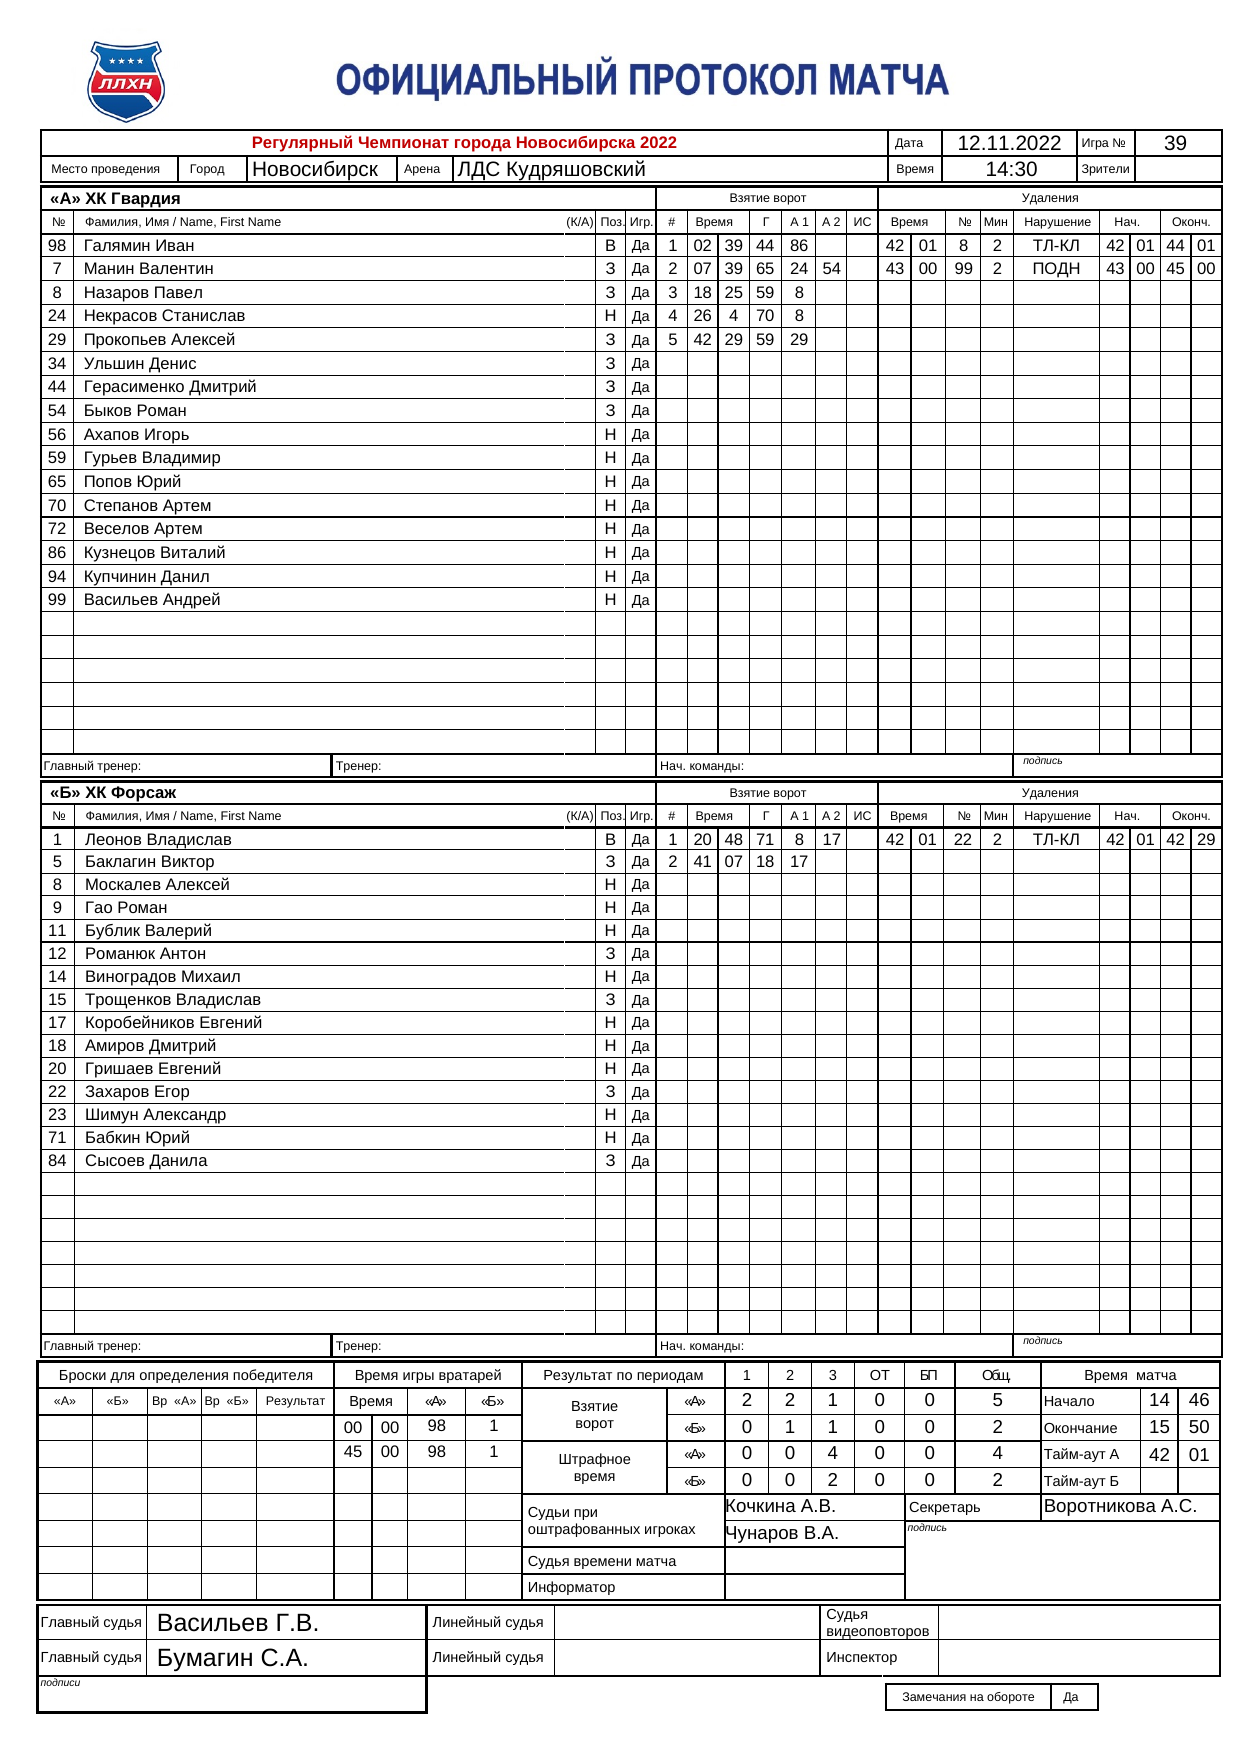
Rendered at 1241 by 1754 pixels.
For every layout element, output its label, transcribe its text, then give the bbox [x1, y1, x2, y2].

table_cell [750, 1035, 781, 1057]
table_cell 01 [1192, 235, 1221, 256]
table_cell [1161, 1242, 1190, 1264]
table_cell [565, 874, 595, 895]
table_cell [688, 1081, 717, 1103]
table_cell Да [626, 494, 655, 516]
table_cell Н [596, 518, 625, 540]
table_cell 42 [1100, 829, 1129, 849]
table_cell [565, 659, 595, 682]
table_cell [1161, 399, 1190, 422]
table_cell [1192, 281, 1221, 303]
table_cell [657, 1012, 687, 1033]
table_cell 7 [42, 257, 73, 280]
table_cell 0 [726, 1442, 768, 1467]
table_cell [565, 470, 595, 493]
table_cell [1131, 966, 1160, 987]
table_cell [879, 636, 910, 658]
table_cell [1192, 565, 1221, 587]
table_cell 94 [42, 565, 73, 587]
table_cell 02 [688, 235, 717, 256]
table_cell [657, 874, 687, 895]
table_cell [782, 1265, 815, 1287]
table_cell [565, 896, 595, 918]
table_cell [1100, 874, 1129, 895]
table_cell [688, 1288, 717, 1310]
table_cell [688, 730, 717, 753]
table_cell [1192, 328, 1221, 351]
table_header Дата [889, 131, 941, 155]
table_cell [1161, 989, 1190, 1011]
table_cell [1131, 541, 1160, 564]
table_cell [596, 659, 625, 682]
table_cell [847, 1311, 877, 1333]
table_cell [626, 1173, 655, 1195]
table_cell [879, 518, 910, 540]
table_cell Н [596, 494, 625, 516]
table_cell [879, 1081, 910, 1103]
table_cell [1131, 730, 1160, 753]
table_cell [626, 1265, 655, 1287]
table_cell [946, 399, 980, 422]
table_cell [879, 1058, 910, 1079]
table_cell [1161, 1288, 1190, 1310]
table_cell [912, 636, 945, 658]
table_cell [565, 1012, 595, 1033]
table_cell [782, 636, 815, 658]
table_cell [657, 636, 687, 658]
table_cell [1100, 966, 1129, 987]
table_cell [688, 896, 717, 918]
table_cell [657, 966, 687, 987]
table_cell [657, 896, 687, 918]
table_cell [1014, 281, 1099, 303]
table_cell [1014, 707, 1099, 729]
table_cell [39, 1574, 92, 1599]
table_cell [1179, 1468, 1219, 1493]
table_cell [626, 1196, 655, 1218]
table_cell Бабкин Юрий [75, 1127, 564, 1149]
table_header 3 [812, 1363, 854, 1387]
table_cell [1192, 1219, 1221, 1241]
table_cell [750, 494, 781, 516]
table_cell [1014, 328, 1099, 351]
table_cell [912, 1288, 943, 1310]
table_cell [719, 1081, 749, 1103]
table_cell Леонов Владислав [75, 829, 564, 849]
table_cell [1014, 399, 1099, 422]
table_cell [816, 1127, 846, 1149]
table_cell 5 [956, 1389, 1040, 1413]
table_cell [944, 920, 980, 941]
table_cell [1100, 1173, 1129, 1195]
table_cell Быков Роман [74, 399, 564, 422]
table_cell [1014, 636, 1099, 658]
table_cell [816, 850, 846, 872]
table_cell [257, 1547, 333, 1573]
table_cell [847, 829, 877, 849]
table_cell [981, 612, 1013, 634]
table_cell # [657, 211, 687, 233]
table_cell [946, 588, 980, 611]
table_cell [148, 1547, 201, 1573]
table_cell [816, 730, 846, 753]
table_cell [1131, 1058, 1160, 1079]
table_cell Н [596, 966, 625, 987]
table_cell 00 [373, 1416, 407, 1440]
table_cell № [42, 211, 73, 233]
table_cell 01 [1131, 829, 1160, 849]
table_cell [93, 1494, 147, 1520]
table_cell [1192, 1127, 1221, 1149]
table_cell [39, 1441, 92, 1467]
table_cell Да [626, 470, 655, 493]
table_cell [782, 518, 815, 540]
table_cell Сысоев Данила [75, 1150, 564, 1172]
table_cell [847, 305, 877, 327]
table_cell [1100, 352, 1129, 374]
table_cell [39, 1521, 92, 1546]
table_cell Время [688, 805, 749, 826]
table_cell [93, 1468, 147, 1493]
table_cell [565, 1058, 595, 1079]
table_cell [782, 1127, 815, 1149]
table_cell Главный судья [39, 1606, 146, 1639]
table_cell 39 [719, 257, 749, 280]
table_cell Романюк Антон [75, 943, 564, 964]
table_cell [1100, 1127, 1129, 1149]
table_cell [596, 683, 625, 706]
table_cell [1014, 1311, 1099, 1333]
table_cell 45 [335, 1441, 371, 1467]
table_cell [148, 1494, 201, 1520]
table_cell [816, 1242, 846, 1264]
table_cell 98 [408, 1441, 465, 1467]
table_cell [1131, 588, 1160, 611]
table_cell [1014, 1012, 1099, 1033]
table_cell Вр «А» [148, 1389, 201, 1413]
table_cell [750, 588, 781, 611]
table_cell Зрители [1078, 157, 1134, 181]
table_cell [565, 541, 595, 564]
table_cell 59 [42, 446, 73, 469]
table_cell [912, 588, 945, 611]
table_cell [1100, 730, 1129, 753]
table_cell [565, 1242, 595, 1264]
table_cell Время [879, 211, 945, 233]
table_cell [944, 1058, 980, 1079]
table_cell [74, 707, 564, 729]
table_cell [946, 707, 980, 729]
table_cell [816, 683, 846, 706]
table_cell 2 [981, 257, 1013, 280]
table_cell [939, 1640, 1219, 1675]
table_cell [657, 1311, 687, 1333]
table_cell [688, 470, 717, 493]
table_cell [626, 1288, 655, 1310]
table_cell [946, 659, 980, 682]
table_cell [782, 1012, 815, 1033]
table_cell [847, 352, 877, 374]
table_cell [782, 399, 815, 422]
table_cell Линейный судья [428, 1640, 554, 1675]
table_cell [1131, 518, 1160, 540]
table_cell [912, 1012, 943, 1033]
table_cell [879, 707, 910, 729]
table_cell [565, 235, 595, 256]
table_cell [1014, 1242, 1099, 1264]
table_cell Некрасов Станислав [74, 305, 564, 327]
table_cell 00 [912, 257, 945, 280]
table_cell [879, 683, 910, 706]
table_cell [1192, 352, 1221, 374]
table_cell [981, 1104, 1013, 1126]
table_cell [688, 874, 717, 895]
table_cell 2 [981, 829, 1013, 849]
table_cell Штрафное время [523, 1442, 666, 1493]
table_cell [782, 470, 815, 493]
table_cell [565, 1219, 595, 1241]
table_cell 5 [657, 328, 687, 351]
table_cell [565, 1288, 595, 1310]
table_cell Ульшин Денис [74, 352, 564, 374]
table_cell Да [626, 874, 655, 895]
table_cell [1131, 850, 1160, 872]
table_cell Шимун Александр [75, 1104, 564, 1126]
table_cell Назаров Павел [74, 281, 564, 303]
table_cell [719, 683, 749, 706]
table_cell [912, 1035, 943, 1057]
table_cell Кузнецов Виталий [74, 541, 564, 564]
table_cell 72 [42, 518, 73, 540]
table_cell [782, 541, 815, 564]
table_cell [626, 730, 655, 753]
table_cell [847, 376, 877, 398]
table_cell [1014, 1265, 1099, 1287]
table_cell [879, 541, 910, 564]
table_cell [42, 1173, 74, 1195]
table_cell [719, 989, 749, 1011]
table_cell [626, 1242, 655, 1264]
table_cell [719, 707, 749, 729]
table_cell 44 [750, 235, 781, 256]
table_cell Ахапов Игорь [74, 423, 564, 445]
table_cell [657, 1265, 687, 1287]
table_cell [373, 1574, 407, 1599]
table_cell [847, 636, 877, 658]
table_cell [879, 328, 910, 351]
table_cell Амиров Дмитрий [75, 1035, 564, 1057]
table_cell 0 [855, 1389, 904, 1413]
table_cell [688, 1242, 717, 1264]
table_cell [202, 1574, 256, 1599]
table_cell [816, 612, 846, 634]
table_cell [750, 966, 781, 987]
table_cell [93, 1416, 147, 1440]
table_cell Время [879, 805, 943, 826]
table_cell [750, 943, 781, 964]
table_cell [466, 1547, 521, 1573]
table_cell [42, 659, 73, 682]
table_cell Н [596, 1127, 625, 1149]
table_cell [373, 1468, 407, 1493]
table_cell [946, 730, 980, 753]
table_cell [688, 1150, 717, 1172]
table_cell [782, 1104, 815, 1126]
table_cell [750, 1058, 781, 1079]
table_cell 4 [956, 1442, 1040, 1467]
table_cell [466, 1574, 521, 1599]
picture [5, 28, 1179, 129]
table_header 1 [726, 1363, 768, 1387]
table_cell [719, 1219, 749, 1241]
table_cell 8 [42, 281, 73, 303]
table_cell З [596, 850, 625, 872]
table_cell 98 [42, 235, 73, 256]
table_cell [596, 636, 625, 658]
table_cell Главный тренер: [42, 755, 330, 776]
table_cell Да [626, 920, 655, 941]
table_cell Гришаев Евгений [75, 1058, 564, 1079]
table_cell 50 [1179, 1415, 1219, 1440]
table_cell [202, 1494, 256, 1520]
table_cell [912, 565, 945, 587]
table_cell 0 [726, 1468, 768, 1493]
table_cell 29 [42, 328, 73, 351]
table_cell [75, 1173, 564, 1195]
table_cell [1161, 707, 1190, 729]
table_cell [42, 636, 73, 658]
table_cell 17 [782, 850, 815, 872]
table_cell ПОДН [1014, 257, 1099, 280]
table_cell 26 [688, 305, 717, 327]
table_cell [782, 1288, 815, 1310]
table_cell [1161, 446, 1190, 469]
table_cell [816, 874, 846, 895]
table_cell А 1 [782, 805, 815, 826]
table_cell [944, 1012, 980, 1033]
table_cell [912, 1311, 943, 1333]
table_cell [750, 707, 781, 729]
table_cell [1100, 612, 1129, 634]
table_cell Игр. [626, 805, 655, 826]
table_cell [1161, 565, 1190, 587]
table_cell [1131, 989, 1160, 1011]
table_cell [782, 446, 815, 469]
table_cell 43 [1100, 257, 1129, 280]
table_cell [1014, 541, 1099, 564]
table_cell [1161, 1058, 1190, 1079]
table_cell [912, 281, 945, 303]
table_cell Г [750, 211, 781, 233]
table_cell Да [626, 235, 655, 256]
table_cell [912, 1081, 943, 1103]
table_cell [847, 399, 877, 422]
table_cell 9 [42, 896, 74, 918]
table_cell [1131, 305, 1160, 327]
table_cell [1131, 1265, 1160, 1287]
table_cell [1014, 423, 1099, 445]
table_cell [596, 1173, 625, 1195]
table_cell [816, 636, 846, 658]
table_cell [847, 730, 877, 753]
table_cell [981, 281, 1013, 303]
table_cell Поз. [596, 805, 625, 826]
table_cell [946, 612, 980, 634]
table_cell [657, 1242, 687, 1264]
table_cell [719, 1035, 749, 1057]
table_cell [944, 1035, 980, 1057]
table_cell [782, 1311, 815, 1333]
table_cell Москалев Алексей [75, 874, 564, 895]
table_cell Нач. [1100, 211, 1160, 233]
table_cell [1014, 1288, 1099, 1310]
table_cell [565, 829, 595, 849]
table_cell [750, 352, 781, 374]
table_cell [981, 1311, 1013, 1333]
table_cell 41 [688, 850, 717, 872]
table_cell [946, 446, 980, 469]
table_cell [1131, 1127, 1160, 1149]
table_cell [879, 376, 910, 398]
table_cell [565, 920, 595, 941]
table_cell 48 [719, 829, 749, 849]
table_cell [688, 518, 717, 540]
table_cell [335, 1521, 371, 1546]
table_cell 44 [1161, 235, 1190, 256]
table_cell [1100, 1219, 1129, 1241]
table_cell [847, 1150, 877, 1172]
table_cell [335, 1468, 371, 1493]
table_cell [1192, 494, 1221, 516]
table_cell Главный судья [39, 1640, 146, 1675]
table_cell [847, 565, 877, 587]
table_cell 20 [42, 1058, 74, 1079]
table_cell [879, 565, 910, 587]
table_cell [1161, 423, 1190, 445]
table_cell [565, 966, 595, 987]
table_cell ИС [847, 211, 877, 233]
table_cell 2 [812, 1468, 854, 1493]
table_cell Н [596, 874, 625, 895]
table_cell З [596, 376, 625, 398]
table_cell Кочкина А.В. [726, 1495, 904, 1520]
table_cell [981, 683, 1013, 706]
table_cell [981, 446, 1013, 469]
table_cell [944, 1127, 980, 1149]
table_cell [688, 423, 717, 445]
table_cell [782, 588, 815, 611]
table_header «А» ХК Гвардия [42, 188, 655, 209]
table_cell [1014, 565, 1099, 587]
table_cell [847, 874, 877, 895]
table_cell [750, 636, 781, 658]
table_cell [719, 470, 749, 493]
table_cell [782, 920, 815, 941]
table_cell [750, 1150, 781, 1172]
table_cell [688, 1012, 717, 1033]
table_cell [912, 659, 945, 682]
table_cell [657, 1104, 687, 1126]
table_cell 1 [466, 1441, 521, 1467]
table_cell [1131, 1196, 1160, 1218]
table_cell ТЛ-КЛ [1014, 235, 1099, 256]
table_cell [816, 399, 846, 422]
table_cell Герасименко Дмитрий [74, 376, 564, 398]
table_cell [750, 612, 781, 634]
table_cell [1014, 896, 1099, 918]
table_cell [565, 943, 595, 964]
table_cell [1014, 1219, 1099, 1241]
table_cell [688, 494, 717, 516]
table_header Время матча [1042, 1363, 1219, 1387]
table_cell [657, 683, 687, 706]
table_cell [1131, 423, 1160, 445]
table_cell 17 [816, 829, 846, 849]
table_cell [1161, 1127, 1190, 1149]
table_cell [565, 636, 595, 658]
table_cell 42 [879, 235, 910, 256]
table_cell [257, 1468, 333, 1493]
table_cell № [944, 805, 980, 826]
table_cell [42, 730, 73, 753]
table_cell Фамилия, Имя / Name, First Name [75, 805, 565, 826]
table_cell Н [596, 1035, 625, 1057]
table_cell [565, 423, 595, 445]
table_cell [816, 1012, 846, 1033]
table_cell [912, 518, 945, 540]
table_cell [565, 612, 595, 634]
table_cell [946, 541, 980, 564]
table_cell [1161, 352, 1190, 374]
table_cell [75, 1311, 564, 1333]
table_cell 99 [946, 257, 980, 280]
table_cell [750, 1219, 781, 1241]
table_cell [688, 659, 717, 682]
table_cell «А» [39, 1389, 92, 1413]
table_cell [1100, 896, 1129, 918]
table_cell [39, 1494, 92, 1520]
table_cell Мин [981, 211, 1013, 233]
table_cell [847, 612, 877, 634]
table_cell 42 [879, 829, 910, 849]
table_cell [148, 1441, 201, 1467]
table_cell [879, 1104, 910, 1126]
table_cell [1131, 446, 1160, 469]
table_cell [626, 659, 655, 682]
table_cell [657, 920, 687, 941]
table_cell [596, 1288, 625, 1310]
table_cell [596, 707, 625, 729]
table_cell [816, 1196, 846, 1218]
table_cell Секретарь [906, 1495, 1040, 1520]
table_cell [847, 943, 877, 964]
table_cell [750, 1196, 781, 1218]
table_cell [816, 281, 846, 303]
table_cell «Б » [466, 1389, 521, 1413]
table_cell [408, 1494, 465, 1520]
table_cell 56 [42, 423, 73, 445]
table_cell [1100, 1035, 1129, 1057]
table_header Броски для определения победителя [39, 1363, 333, 1387]
table_cell [657, 518, 687, 540]
table_cell [148, 1468, 201, 1493]
table_cell [719, 423, 749, 445]
table_cell [688, 966, 717, 987]
table_cell 1 [769, 1415, 811, 1440]
table_cell Васильев Г.В. [147, 1606, 425, 1639]
table_cell [657, 399, 687, 422]
table_cell Н [596, 1058, 625, 1079]
table_cell [657, 565, 687, 587]
table_cell [1014, 683, 1099, 706]
table_cell [816, 376, 846, 398]
table_cell [944, 1242, 980, 1264]
table_cell [202, 1547, 256, 1573]
table_cell 2 [657, 850, 687, 872]
table_cell [565, 565, 595, 587]
table_cell Да [626, 1150, 655, 1172]
table_cell Окончание [1042, 1415, 1140, 1440]
table_cell [148, 1416, 201, 1440]
table_cell [42, 612, 73, 634]
table_cell [782, 1081, 815, 1103]
table_cell [74, 612, 564, 634]
table_cell Н [596, 896, 625, 918]
table_cell [1131, 1012, 1160, 1033]
table_cell [883, 1677, 1220, 1681]
table_cell [981, 659, 1013, 682]
table_cell [816, 518, 846, 540]
table_cell 4 [719, 305, 749, 327]
table_cell В [596, 235, 625, 256]
table_cell № [946, 211, 980, 233]
table_cell [782, 423, 815, 445]
table_cell [782, 989, 815, 1011]
table_cell [981, 966, 1013, 987]
table_cell 3 [657, 281, 687, 303]
table_cell [93, 1521, 147, 1546]
table_cell [719, 1012, 749, 1033]
table_cell 5 [42, 850, 74, 872]
table_cell [879, 399, 910, 422]
table_cell [782, 1219, 815, 1241]
table_cell [847, 683, 877, 706]
table_cell [912, 1173, 943, 1195]
table_cell [912, 399, 945, 422]
table_cell [879, 1196, 910, 1218]
table_cell [750, 874, 781, 895]
table_cell [719, 730, 749, 753]
table_cell [981, 470, 1013, 493]
table_cell [847, 281, 877, 303]
table_cell [1100, 920, 1129, 941]
table_cell [1100, 305, 1129, 327]
table_cell [750, 920, 781, 941]
table_cell [1131, 636, 1160, 658]
table_cell [1131, 1035, 1160, 1057]
table_cell [750, 446, 781, 469]
table_cell 84 [42, 1150, 74, 1172]
table_cell [1161, 1173, 1190, 1195]
table_cell [565, 1127, 595, 1149]
table_cell [657, 1127, 687, 1149]
table_cell [1014, 1173, 1099, 1195]
table_cell [719, 1058, 749, 1079]
table_cell 42 [1100, 235, 1129, 256]
table_cell 00 [1192, 257, 1221, 280]
table_cell [981, 874, 1013, 895]
table_cell [719, 1242, 749, 1264]
table_cell [466, 1494, 521, 1520]
table_cell Да [626, 328, 655, 351]
table_cell 18 [750, 850, 781, 872]
table_cell [657, 1288, 687, 1310]
table_cell Вр «Б» [202, 1389, 256, 1413]
table_cell [688, 1311, 717, 1333]
table_cell [782, 376, 815, 398]
table_cell [981, 399, 1013, 422]
table_cell ЛДС Кудряшовский [454, 157, 887, 181]
table_header Замечания на обороте [887, 1685, 1050, 1709]
table_cell «Б» [668, 1415, 724, 1440]
table_cell [1161, 1265, 1190, 1287]
table_cell З [596, 989, 625, 1011]
table_cell [202, 1441, 256, 1467]
table_cell [981, 896, 1013, 918]
table_cell [847, 1104, 877, 1126]
table_cell [946, 328, 980, 351]
table_cell [1131, 707, 1160, 729]
table_cell [879, 1242, 910, 1264]
table_cell Н [596, 565, 625, 587]
table_cell [879, 1150, 910, 1172]
table_cell [816, 943, 846, 964]
table_cell [1100, 850, 1129, 872]
table_cell [1100, 588, 1129, 611]
table_cell Результат [257, 1389, 333, 1413]
table_cell [626, 636, 655, 658]
table_cell З [596, 257, 625, 280]
table_cell [847, 896, 877, 918]
table_cell [1161, 1150, 1190, 1172]
table_cell [565, 730, 595, 753]
table_cell [847, 1058, 877, 1079]
table_cell [1099, 1682, 1220, 1711]
table_cell «А» [408, 1389, 465, 1413]
table_cell 0 [855, 1468, 904, 1493]
table_cell [688, 541, 717, 564]
table_cell [981, 352, 1013, 374]
table_cell [946, 281, 980, 303]
table_cell [688, 920, 717, 941]
table_cell [657, 541, 687, 564]
table_cell [912, 305, 945, 327]
table_cell [847, 707, 877, 729]
table_cell [879, 588, 910, 611]
table_header 2 [769, 1363, 811, 1387]
table_cell Чунаров В.А. [726, 1521, 904, 1546]
table_cell [1192, 707, 1221, 729]
table_cell [1100, 1150, 1129, 1172]
table_cell [912, 730, 945, 753]
table_cell [565, 518, 595, 540]
table_cell [847, 1265, 877, 1287]
table_cell [408, 1574, 465, 1599]
table_cell [782, 874, 815, 895]
table_cell [912, 1150, 943, 1172]
table_cell «А» [668, 1442, 724, 1467]
table_cell [944, 1081, 980, 1103]
table_cell [1192, 636, 1221, 658]
table_cell [946, 494, 980, 516]
table_cell [782, 352, 815, 374]
table_cell [944, 1311, 980, 1333]
table_cell ТЛ-КЛ [1014, 829, 1099, 849]
table_cell [1014, 1196, 1099, 1218]
table_cell [816, 989, 846, 1011]
table_cell [750, 1173, 781, 1195]
table_header Удаления [879, 188, 1221, 209]
table_cell Виноградов Михаил [75, 966, 564, 987]
table_cell Время [335, 1389, 407, 1413]
table_cell Тренер: [333, 1335, 655, 1356]
table_cell [879, 1288, 910, 1310]
table_cell [1161, 541, 1190, 564]
table_cell [847, 423, 877, 445]
table_cell [1014, 1035, 1099, 1057]
table_cell [1100, 1265, 1129, 1287]
table_cell [816, 896, 846, 918]
table_cell [816, 328, 846, 351]
table_cell [981, 1150, 1013, 1172]
table_cell А 2 [816, 211, 846, 233]
table_cell [1131, 1173, 1160, 1195]
table_cell [944, 1265, 980, 1287]
table_cell [719, 659, 749, 682]
table_cell Город [179, 157, 246, 181]
table_cell [1161, 612, 1190, 634]
table_cell 46 [1179, 1389, 1219, 1413]
table_cell [1192, 1265, 1221, 1287]
table_cell Тренер: [333, 755, 655, 776]
table_cell [847, 920, 877, 941]
table_cell [1014, 943, 1099, 964]
table_cell [688, 588, 717, 611]
table_header Регулярный Чемпионат города Новосибирска 2022 [42, 131, 887, 155]
table_cell [879, 896, 910, 918]
table_cell [981, 850, 1013, 872]
table_cell [847, 446, 877, 469]
table_cell [847, 588, 877, 611]
table_cell [981, 1196, 1013, 1218]
table_cell [981, 1058, 1013, 1079]
table_cell 00 [1131, 257, 1160, 280]
table_cell [981, 1081, 1013, 1103]
table_cell [1014, 1104, 1099, 1126]
table_cell [847, 257, 877, 280]
table_cell [981, 920, 1013, 941]
table_cell Купчинин Данил [74, 565, 564, 587]
table_cell [626, 612, 655, 634]
table_cell [93, 1441, 147, 1467]
table_cell [1131, 328, 1160, 351]
table_cell [565, 376, 595, 398]
table_cell [1192, 1196, 1221, 1218]
table_cell [596, 1311, 625, 1333]
table_cell [1131, 1081, 1160, 1103]
table_cell 98 [408, 1416, 465, 1440]
table_cell [565, 446, 595, 469]
table_cell [912, 966, 943, 987]
table_cell 01 [1131, 235, 1160, 256]
table_cell Да [626, 588, 655, 611]
table_cell Н [596, 588, 625, 611]
table_cell [879, 423, 910, 445]
table_cell [816, 1104, 846, 1126]
table_cell [879, 612, 910, 634]
table_cell [750, 896, 781, 918]
table_cell [688, 1173, 717, 1195]
table_cell [816, 494, 846, 516]
table_cell [1014, 850, 1099, 872]
table_cell [847, 1242, 877, 1264]
table_cell [1131, 874, 1160, 895]
table_cell [782, 683, 815, 706]
table_cell [750, 659, 781, 682]
table_cell 07 [719, 850, 749, 872]
table_cell 14 [42, 966, 74, 987]
table_cell [816, 565, 846, 587]
table_cell [93, 1574, 147, 1599]
table_cell [879, 874, 910, 895]
table_cell [981, 707, 1013, 729]
table_cell ИС [847, 805, 877, 826]
table_cell Судья времени матча [523, 1548, 724, 1573]
table_cell [596, 1265, 625, 1287]
table_cell [1161, 636, 1190, 658]
table_cell [816, 588, 846, 611]
table_cell [1192, 943, 1221, 964]
table_cell З [596, 328, 625, 351]
table_cell [1100, 565, 1129, 587]
table_cell Васильев Андрей [74, 588, 564, 611]
table_cell [847, 1219, 877, 1241]
table_cell З [596, 1150, 625, 1172]
table_header 39 [1136, 131, 1221, 155]
table_cell [1161, 376, 1190, 398]
table_header «Б» ХК Форсаж [42, 783, 655, 803]
table_cell [1161, 966, 1190, 987]
table_cell [912, 943, 943, 964]
table_cell [726, 1548, 904, 1573]
table_cell [1136, 157, 1221, 181]
table_cell [816, 1081, 846, 1103]
table_cell 2 [956, 1415, 1040, 1440]
table_cell [657, 943, 687, 964]
table_cell [1014, 612, 1099, 634]
table_cell 4 [812, 1442, 854, 1467]
table_cell [408, 1468, 465, 1493]
table_cell Попов Юрий [74, 470, 564, 493]
table_cell [408, 1521, 465, 1546]
table_header Взятие ворот [657, 783, 877, 803]
table_cell [1161, 1196, 1190, 1218]
table_cell [782, 896, 815, 918]
table_cell [565, 707, 595, 729]
table_cell [944, 1173, 980, 1195]
table_cell 01 [1179, 1441, 1219, 1467]
table_header Да [1052, 1685, 1097, 1709]
table_cell [847, 1196, 877, 1218]
table_cell [1131, 1311, 1160, 1333]
table_cell 0 [855, 1415, 904, 1440]
table_cell [565, 352, 595, 374]
table_cell 86 [42, 541, 73, 564]
table_cell [719, 920, 749, 941]
table_cell З [596, 1081, 625, 1103]
table_cell [1192, 446, 1221, 469]
table_cell [1100, 636, 1129, 658]
table_cell 14:30 [943, 157, 1076, 181]
table_cell 59 [750, 328, 781, 351]
table_cell 18 [688, 281, 717, 303]
table_cell [912, 446, 945, 469]
table_cell [719, 1196, 749, 1218]
table_cell [1161, 1035, 1190, 1057]
table_cell [750, 518, 781, 540]
table_cell 2 [956, 1468, 1040, 1493]
table_cell [1161, 588, 1190, 611]
table_cell [1131, 659, 1160, 682]
table_cell [912, 1265, 943, 1287]
table_cell [1192, 874, 1221, 895]
table_cell 71 [42, 1127, 74, 1149]
table_cell 24 [42, 305, 73, 327]
table_cell [946, 423, 980, 445]
table_cell [1131, 896, 1160, 918]
table_cell [944, 1219, 980, 1241]
table_cell [335, 1494, 371, 1520]
table_cell 8 [42, 874, 74, 895]
table_cell [946, 470, 980, 493]
table_cell 59 [750, 281, 781, 303]
table_cell 1 [812, 1389, 854, 1413]
table_cell [750, 470, 781, 493]
table_cell [912, 352, 945, 374]
table_cell [565, 305, 595, 327]
table_cell [946, 636, 980, 658]
table_cell [74, 636, 564, 658]
table_cell [1100, 399, 1129, 422]
table_cell [565, 281, 595, 303]
table_cell [944, 896, 980, 918]
table_cell [1192, 683, 1221, 706]
table_cell [565, 1104, 595, 1126]
table_cell [1014, 305, 1099, 327]
table_cell [1100, 1012, 1129, 1033]
table_cell 0 [769, 1468, 811, 1493]
table_cell [1014, 446, 1099, 469]
table_cell 25 [719, 281, 749, 303]
table_cell [1131, 920, 1160, 941]
table_cell [1192, 588, 1221, 611]
table_cell [1161, 1219, 1190, 1241]
table_cell 42 [1161, 829, 1190, 849]
table_cell Да [626, 518, 655, 540]
table_cell подпись [1014, 755, 1221, 776]
table_cell [847, 1035, 877, 1057]
table_cell [847, 470, 877, 493]
table_cell Да [626, 1127, 655, 1149]
table_cell [1100, 1242, 1129, 1264]
table_cell [75, 1288, 564, 1310]
table_cell [626, 1219, 655, 1241]
table_cell [466, 1521, 521, 1546]
table_cell [750, 989, 781, 1011]
table_cell [816, 446, 846, 469]
table_cell 29 [719, 328, 749, 351]
table_cell [688, 1058, 717, 1079]
table_cell [1014, 470, 1099, 493]
table_cell Поз. [596, 211, 625, 233]
table_cell [750, 1127, 781, 1149]
table_cell [912, 1219, 943, 1241]
table_cell [373, 1521, 407, 1546]
table_cell Да [626, 1035, 655, 1057]
table_cell Место проведения [42, 157, 177, 181]
table_cell 86 [782, 235, 815, 256]
table_cell 70 [42, 494, 73, 516]
table_cell [1014, 1081, 1099, 1103]
table_cell [1014, 376, 1099, 398]
table_cell [816, 305, 846, 327]
table_cell Главный тренер: [42, 1335, 330, 1356]
table_header Удаления [879, 783, 1221, 803]
table_cell Мин [981, 805, 1013, 826]
table_cell [688, 1219, 717, 1241]
table_header Взятие ворот [657, 188, 877, 209]
table_cell [466, 1468, 521, 1493]
table_cell [1192, 399, 1221, 422]
table_cell [719, 943, 749, 964]
table_cell 2 [657, 257, 687, 280]
table_cell 07 [688, 257, 717, 280]
table_cell 0 [905, 1468, 954, 1493]
table_cell [657, 1081, 687, 1103]
table_cell [981, 730, 1013, 753]
table_cell [74, 730, 564, 753]
table_cell [750, 1265, 781, 1287]
table_cell [750, 376, 781, 398]
table_cell [1014, 1127, 1099, 1149]
table_cell Фамилия, Имя / Name, First Name [74, 211, 565, 233]
table_cell Н [596, 1104, 625, 1126]
table_cell Да [626, 850, 655, 872]
table_cell Да [626, 1058, 655, 1079]
table_cell [1014, 1058, 1099, 1079]
table_cell [626, 1311, 655, 1333]
table_cell [879, 494, 910, 516]
table_cell 54 [42, 399, 73, 422]
table_cell [1100, 494, 1129, 516]
table_cell Да [626, 423, 655, 445]
table_cell [1100, 989, 1129, 1011]
table_cell 00 [373, 1441, 407, 1467]
table_cell 65 [750, 257, 781, 280]
table_cell 2 [769, 1389, 811, 1413]
table_cell [750, 399, 781, 422]
table_cell [335, 1547, 371, 1573]
table_cell [847, 1173, 877, 1195]
table_cell [816, 1150, 846, 1172]
table_cell [555, 1640, 819, 1675]
table_cell Время [889, 157, 941, 181]
table_cell [1192, 966, 1221, 987]
table_cell [981, 494, 1013, 516]
table_cell [1192, 376, 1221, 398]
table_cell Н [596, 1012, 625, 1033]
table_cell [1014, 1150, 1099, 1172]
table_cell [1131, 376, 1160, 398]
table_cell [847, 989, 877, 1011]
table_cell [1161, 1104, 1190, 1126]
table_cell [1100, 376, 1129, 398]
table_cell 22 [42, 1081, 74, 1103]
table_cell [565, 328, 595, 351]
table_cell [981, 305, 1013, 327]
table_cell [1131, 470, 1160, 493]
table_cell Степанов Артем [74, 494, 564, 516]
table_cell [912, 707, 945, 729]
table_cell [1161, 1081, 1190, 1103]
table_cell Судья видеоповторов [821, 1606, 938, 1639]
table_cell Коробейников Евгений [75, 1012, 564, 1033]
table_cell 0 [905, 1442, 954, 1467]
table_cell [981, 1242, 1013, 1264]
table_cell Да [626, 541, 655, 564]
table_cell Да [626, 966, 655, 987]
table_cell 8 [782, 829, 815, 849]
table_cell [1014, 518, 1099, 540]
table_cell [981, 588, 1013, 611]
table_header Общ. [956, 1363, 1040, 1387]
table_cell [946, 565, 980, 587]
table_cell [816, 707, 846, 729]
table_cell [1161, 683, 1190, 706]
table_cell 23 [42, 1104, 74, 1126]
table_cell [1161, 305, 1190, 327]
table_cell [657, 612, 687, 634]
table_cell 0 [855, 1442, 904, 1467]
table_cell [981, 423, 1013, 445]
table_cell [1100, 328, 1129, 351]
table_cell 1 [42, 829, 74, 849]
table_cell [1100, 423, 1129, 445]
table_cell [981, 943, 1013, 964]
table_cell [688, 943, 717, 964]
table_cell [879, 1173, 910, 1195]
table_cell [981, 1035, 1013, 1057]
table_cell [912, 494, 945, 516]
table_cell [719, 1173, 749, 1195]
table_cell Время [688, 211, 749, 233]
table_cell [202, 1468, 256, 1493]
table_cell Да [626, 281, 655, 303]
table_cell [847, 518, 877, 540]
table_cell 17 [42, 1012, 74, 1033]
table_cell [1014, 874, 1099, 895]
table_cell [944, 989, 980, 1011]
table_cell [688, 565, 717, 587]
table_cell Да [626, 1081, 655, 1103]
table_cell [657, 494, 687, 516]
table_cell Новосибирск [248, 157, 396, 181]
table_cell [75, 1265, 564, 1287]
table_cell [944, 1104, 980, 1126]
table_cell 24 [782, 257, 815, 280]
table_header Время игры вратарей [335, 1363, 521, 1387]
table_cell Да [626, 352, 655, 374]
table_cell [879, 281, 910, 303]
table_cell [688, 707, 717, 729]
table_cell [847, 966, 877, 987]
table_cell Оконч. [1161, 805, 1221, 826]
table_cell [1131, 352, 1160, 374]
table_cell Захаров Егор [75, 1081, 564, 1103]
table_cell Да [626, 1104, 655, 1126]
table_cell [1192, 423, 1221, 445]
table_cell [596, 730, 625, 753]
table_cell [750, 1311, 781, 1333]
table_cell 8 [782, 305, 815, 327]
table_cell [946, 376, 980, 398]
table_cell 18 [42, 1035, 74, 1057]
table_cell [912, 874, 943, 895]
table_cell [42, 1288, 74, 1310]
table_cell [719, 399, 749, 422]
table_cell [1131, 943, 1160, 964]
table_cell 1 [657, 235, 687, 256]
table_cell Да [626, 1012, 655, 1033]
table_cell [1014, 588, 1099, 611]
table_cell [596, 1242, 625, 1264]
table_cell 42 [1141, 1441, 1177, 1467]
table_cell [565, 1081, 595, 1103]
table_cell [1100, 1311, 1129, 1333]
table_cell 0 [905, 1415, 954, 1440]
table_cell [944, 1150, 980, 1172]
table_cell [847, 541, 877, 564]
table_cell 14 [1141, 1389, 1177, 1413]
table_cell [719, 494, 749, 516]
table_cell [1161, 659, 1190, 682]
table_cell «Б» [93, 1389, 147, 1413]
table_cell [42, 683, 73, 706]
table_cell [75, 1196, 564, 1218]
table_cell [719, 874, 749, 895]
table_cell [816, 1219, 846, 1241]
table_cell [1192, 1173, 1221, 1195]
table_cell [719, 1104, 749, 1126]
table_cell 42 [688, 328, 717, 351]
table_cell Да [626, 989, 655, 1011]
table_cell [1192, 541, 1221, 564]
table_cell [719, 1150, 749, 1172]
table_cell [719, 1311, 749, 1333]
table_cell [912, 850, 943, 872]
table_cell [944, 943, 980, 964]
table_cell [1100, 446, 1129, 469]
table_cell 8 [782, 281, 815, 303]
table_cell [944, 966, 980, 987]
table_cell [1014, 730, 1099, 753]
table_cell [657, 588, 687, 611]
table_cell [816, 423, 846, 445]
table_cell [1192, 470, 1221, 493]
table_cell [912, 423, 945, 445]
table_cell [1131, 494, 1160, 516]
table_cell «А» [668, 1389, 724, 1413]
table_cell 70 [750, 305, 781, 327]
table_cell [1161, 874, 1190, 895]
table_cell [1161, 730, 1190, 753]
table_cell [912, 470, 945, 493]
table_cell 45 [1161, 257, 1190, 280]
table_cell 11 [42, 920, 74, 941]
table_cell «Б» [668, 1468, 724, 1493]
table_cell Да [626, 446, 655, 469]
table_cell [750, 730, 781, 753]
table_cell [565, 683, 595, 706]
table_cell подписи [39, 1677, 425, 1711]
table_cell [816, 352, 846, 374]
table_cell [816, 920, 846, 941]
table_cell Баклагин Виктор [75, 850, 564, 872]
table_cell [565, 1150, 595, 1172]
table_cell [373, 1547, 407, 1573]
table_cell [719, 518, 749, 540]
table_cell [335, 1574, 371, 1599]
table_cell [1161, 494, 1190, 516]
table_cell [719, 588, 749, 611]
table_cell [816, 1058, 846, 1079]
table_cell В [596, 829, 625, 849]
table_cell [657, 730, 687, 753]
table_cell [565, 850, 595, 872]
table_cell [847, 850, 877, 872]
table_cell [981, 1219, 1013, 1241]
table_cell [408, 1547, 465, 1573]
table_cell [1192, 1035, 1221, 1057]
table_cell Да [626, 896, 655, 918]
table_cell А 2 [816, 805, 846, 826]
table_cell 1 [466, 1416, 521, 1440]
table_header Игра № [1078, 131, 1134, 155]
table_cell [816, 1288, 846, 1310]
table_cell [1131, 683, 1160, 706]
table_cell Да [626, 305, 655, 327]
table_cell [782, 1196, 815, 1218]
table_cell [1161, 850, 1190, 872]
table_cell Начало [1042, 1389, 1140, 1413]
table_cell [626, 683, 655, 706]
table_cell [1192, 1012, 1221, 1033]
table_cell [782, 659, 815, 682]
table_cell [1014, 966, 1099, 987]
table_cell [782, 966, 815, 987]
table_cell [148, 1574, 201, 1599]
table_cell Галямин Иван [74, 235, 564, 256]
table_cell [879, 1012, 910, 1033]
table_cell [1100, 659, 1129, 682]
table_cell [657, 1035, 687, 1057]
table_cell [719, 565, 749, 587]
table_cell [879, 1265, 910, 1287]
table_cell З [596, 943, 625, 964]
table_cell [148, 1521, 201, 1546]
table_cell [912, 920, 943, 941]
table_cell [981, 1173, 1013, 1195]
table_cell [879, 470, 910, 493]
table_cell [750, 1012, 781, 1033]
table_cell [912, 376, 945, 398]
table_cell [565, 1035, 595, 1057]
table_cell Линейный судья [428, 1606, 554, 1639]
table_cell (К/А) [565, 211, 595, 233]
table_cell [847, 1127, 877, 1149]
table_cell [1161, 896, 1190, 918]
table_cell [912, 612, 945, 634]
table_cell [565, 494, 595, 516]
table_cell Тайм-аут А [1042, 1441, 1140, 1467]
table_cell [816, 1311, 846, 1333]
table_cell [428, 1677, 882, 1711]
table_cell [657, 1173, 687, 1195]
table_cell Тайм-аут Б [1042, 1468, 1140, 1493]
table_cell [688, 1265, 717, 1287]
table_cell [879, 352, 910, 374]
table_cell Оконч. [1161, 211, 1221, 233]
table_cell [816, 966, 846, 987]
table_cell [74, 659, 564, 682]
table_cell [1014, 920, 1099, 941]
table_cell [719, 446, 749, 469]
table_cell # [657, 805, 687, 826]
table_cell [981, 989, 1013, 1011]
table_cell [879, 920, 910, 941]
table_cell [1131, 399, 1160, 422]
table_cell [782, 494, 815, 516]
table_cell [944, 874, 980, 895]
table_cell Н [596, 470, 625, 493]
table_cell [596, 1196, 625, 1218]
table_cell [719, 1127, 749, 1149]
table_cell [688, 1035, 717, 1057]
table_cell [750, 683, 781, 706]
table_cell [74, 683, 564, 706]
table_cell [1161, 943, 1190, 964]
table_cell Бумагин С.А. [147, 1640, 425, 1675]
table_cell [719, 541, 749, 564]
table_cell [657, 989, 687, 1011]
table_cell Прокопьев Алексей [74, 328, 564, 351]
table_cell 2 [726, 1389, 768, 1413]
table_cell [1131, 1150, 1160, 1172]
table_cell 01 [912, 235, 945, 256]
table_cell [944, 850, 980, 872]
table_cell [688, 636, 717, 658]
table_cell [782, 1173, 815, 1195]
table_cell [879, 850, 910, 872]
table_header ОТ [855, 1363, 904, 1387]
table_cell [944, 1196, 980, 1218]
table_cell [565, 399, 595, 422]
table_cell [565, 1173, 595, 1195]
table_cell Воротникова А.С. [1042, 1495, 1219, 1520]
table_cell [1192, 518, 1221, 540]
table_cell № [42, 805, 74, 826]
table_cell 8 [946, 235, 980, 256]
table_cell Нач. команды: [657, 755, 1012, 776]
table_cell З [596, 352, 625, 374]
table_cell [565, 1265, 595, 1287]
table_cell [719, 612, 749, 634]
table_cell [816, 1265, 846, 1287]
table_cell [688, 1127, 717, 1149]
table_cell Гао Роман [75, 896, 564, 918]
table_cell Арена [398, 157, 452, 181]
table_cell [565, 588, 595, 611]
table_cell Н [596, 305, 625, 327]
table_cell [816, 1173, 846, 1195]
table_cell [879, 1127, 910, 1149]
table_cell Да [626, 829, 655, 849]
table_cell [42, 1196, 74, 1218]
table_cell [39, 1547, 92, 1573]
table_cell [1192, 1242, 1221, 1264]
table_cell 2 [981, 235, 1013, 256]
table_cell [1100, 1104, 1129, 1126]
table_cell [626, 707, 655, 729]
table_cell [1141, 1468, 1177, 1493]
table_cell [93, 1547, 147, 1573]
table_cell [879, 1035, 910, 1057]
table_cell [719, 1265, 749, 1287]
table_cell [657, 1150, 687, 1172]
table_cell 44 [42, 376, 73, 398]
table_cell [1161, 1012, 1190, 1033]
table_cell [981, 565, 1013, 587]
table_cell [879, 305, 910, 327]
table_cell 39 [719, 235, 749, 256]
table_cell [39, 1468, 92, 1493]
table_cell [1100, 518, 1129, 540]
table_cell [879, 446, 910, 469]
table_cell [1161, 470, 1190, 493]
table_cell Да [626, 565, 655, 587]
table_cell 01 [912, 829, 943, 849]
table_cell [946, 683, 980, 706]
table_cell [596, 1219, 625, 1241]
table_cell [879, 1311, 910, 1333]
table_cell [1192, 730, 1221, 753]
table_cell [1100, 470, 1129, 493]
table_cell [981, 1127, 1013, 1149]
table_cell подпись [1014, 1335, 1221, 1356]
table_cell [1161, 1311, 1190, 1333]
table_cell [719, 636, 749, 658]
table_cell [847, 235, 877, 256]
table_cell 0 [726, 1415, 768, 1440]
table_cell [688, 683, 717, 706]
table_cell [750, 1104, 781, 1126]
table_cell [946, 518, 980, 540]
table_cell [657, 659, 687, 682]
table_header Результат по периодам [523, 1363, 724, 1387]
table_cell [657, 1219, 687, 1241]
table_cell [657, 423, 687, 445]
table_cell [847, 659, 877, 682]
table_cell [565, 989, 595, 1011]
table_cell [1192, 1081, 1221, 1103]
table_cell [42, 707, 73, 729]
table_cell Н [596, 920, 625, 941]
table_cell [981, 541, 1013, 564]
table_cell Бублик Валерий [75, 920, 564, 941]
table_cell Взятие ворот [523, 1389, 666, 1440]
table_cell [1100, 683, 1129, 706]
table_cell Инспектор [821, 1640, 938, 1675]
table_cell [912, 683, 945, 706]
table_cell Нарушение [1014, 211, 1099, 233]
table_cell [1161, 518, 1190, 540]
table_cell [1100, 281, 1129, 303]
table_cell [981, 1288, 1013, 1310]
table_cell [257, 1416, 333, 1440]
table_cell [657, 1196, 687, 1218]
table_cell [688, 1104, 717, 1126]
table_cell [782, 565, 815, 587]
table_cell [1014, 494, 1099, 516]
table_cell [42, 1242, 74, 1264]
table_cell [719, 1288, 749, 1310]
table_cell [1014, 989, 1099, 1011]
table_cell [1131, 565, 1160, 587]
table_cell (К/А) [565, 805, 595, 826]
table_cell [981, 518, 1013, 540]
table_cell [981, 636, 1013, 658]
table_cell [657, 446, 687, 469]
table_cell [816, 659, 846, 682]
table_cell [1192, 850, 1221, 872]
table_cell [912, 541, 945, 564]
table_cell Г [750, 805, 781, 826]
table_cell [1131, 1242, 1160, 1264]
table_cell [782, 1035, 815, 1057]
table_cell 34 [42, 352, 73, 374]
table_cell [816, 541, 846, 564]
table_cell [1100, 1196, 1129, 1218]
table_cell [750, 565, 781, 587]
table_cell [257, 1574, 333, 1599]
table_cell 1 [812, 1415, 854, 1440]
table_cell [879, 659, 910, 682]
table_header 12.11.2022 [943, 131, 1076, 155]
table_cell [981, 328, 1013, 351]
table_cell 0 [905, 1389, 954, 1413]
table_cell [555, 1606, 819, 1639]
table_cell [1100, 1288, 1129, 1310]
table_cell [565, 257, 595, 280]
table_cell [1100, 541, 1129, 564]
table_cell 65 [42, 470, 73, 493]
table_cell А 1 [782, 211, 815, 233]
table_cell [688, 1196, 717, 1218]
table_cell 29 [1192, 829, 1221, 849]
table_cell [1192, 305, 1221, 327]
table_cell [816, 470, 846, 493]
table_cell Н [596, 423, 625, 445]
table_cell [879, 730, 910, 753]
table_cell [782, 943, 815, 964]
table_cell [750, 423, 781, 445]
table_cell Информатор [523, 1575, 724, 1599]
table_cell [1100, 1058, 1129, 1079]
table_cell [944, 1288, 980, 1310]
table_cell [75, 1242, 564, 1264]
table_cell [912, 1104, 943, 1126]
table_cell [1192, 989, 1221, 1011]
table_cell [657, 470, 687, 493]
table_cell [912, 328, 945, 351]
table_cell [879, 989, 910, 1011]
table_cell [782, 612, 815, 634]
table_cell [750, 1081, 781, 1103]
table_cell Н [596, 541, 625, 564]
table_cell [1131, 612, 1160, 634]
table_cell [912, 1196, 943, 1218]
table_cell [912, 1242, 943, 1264]
table_cell [879, 966, 910, 987]
table_cell [565, 1196, 595, 1218]
table_cell [42, 1311, 74, 1333]
table_cell [596, 612, 625, 634]
table_cell [688, 989, 717, 1011]
table_cell [912, 1127, 943, 1149]
table_cell [946, 352, 980, 374]
table_cell [257, 1521, 333, 1546]
table_cell [1131, 281, 1160, 303]
table_cell З [596, 399, 625, 422]
table_cell Трощенков Владислав [75, 989, 564, 1011]
table_cell [912, 989, 943, 1011]
table_cell [750, 1242, 781, 1264]
table_cell Нарушение [1014, 805, 1099, 826]
table_cell [719, 376, 749, 398]
table_cell Веселов Артем [74, 518, 564, 540]
table_cell [981, 1265, 1013, 1287]
table_cell [688, 352, 717, 374]
table_cell [1161, 328, 1190, 351]
table_cell Нач. команды: [657, 1335, 1012, 1356]
table_cell 0 [769, 1442, 811, 1467]
table_cell 43 [879, 257, 910, 280]
table_cell [1014, 659, 1099, 682]
table_cell [688, 399, 717, 422]
table_cell Игр. [626, 211, 655, 233]
table_cell [782, 1150, 815, 1172]
table_cell [750, 1288, 781, 1310]
table_cell Да [626, 376, 655, 398]
table_cell [879, 943, 910, 964]
table_cell [657, 1058, 687, 1079]
table_cell [1192, 920, 1221, 941]
table_cell 15 [42, 989, 74, 1011]
table_cell Н [596, 446, 625, 469]
table_cell [847, 1081, 877, 1103]
table_cell [1100, 1081, 1129, 1103]
table_cell 1 [657, 829, 687, 849]
table_cell [1161, 920, 1190, 941]
table_header БП [905, 1363, 954, 1387]
table_cell [1131, 1219, 1160, 1241]
table_cell 20 [688, 829, 717, 849]
table_cell подпись [906, 1522, 1219, 1599]
table_cell [1192, 612, 1221, 634]
table_cell [879, 1219, 910, 1241]
table_cell [912, 896, 943, 918]
table_cell [939, 1606, 1219, 1639]
table_cell [981, 376, 1013, 398]
table_cell 99 [42, 588, 73, 611]
table_cell [373, 1494, 407, 1520]
table_cell [1192, 1311, 1221, 1333]
table_cell [912, 1058, 943, 1079]
table_cell 00 [335, 1416, 371, 1440]
table_cell [1131, 1104, 1160, 1126]
table_cell [981, 1012, 1013, 1033]
table_cell Судьи при оштрафованных игроках [523, 1495, 724, 1546]
table_cell [719, 352, 749, 374]
table_cell [726, 1575, 904, 1599]
table_cell 54 [816, 257, 846, 280]
table_cell 71 [750, 829, 781, 849]
table_cell [782, 730, 815, 753]
table_cell [688, 446, 717, 469]
table_cell [816, 235, 846, 256]
table_cell З [596, 281, 625, 303]
table_cell Да [626, 257, 655, 280]
table_cell 22 [944, 829, 980, 849]
table_cell [1131, 1288, 1160, 1310]
table_cell [257, 1494, 333, 1520]
table_cell 29 [782, 328, 815, 351]
table_cell [1192, 1150, 1221, 1172]
table_cell Нач. [1100, 805, 1160, 826]
table_cell [1014, 352, 1099, 374]
table_cell [1161, 281, 1190, 303]
table_cell 12 [42, 943, 74, 964]
table_cell [782, 1242, 815, 1264]
table_cell [1100, 943, 1129, 964]
table_cell [847, 494, 877, 516]
table_cell [782, 1058, 815, 1079]
table_cell [257, 1441, 333, 1467]
table_cell [202, 1521, 256, 1546]
table_cell 15 [1141, 1415, 1177, 1440]
table_cell 4 [657, 305, 687, 327]
table_cell [946, 305, 980, 327]
table_cell [688, 612, 717, 634]
table_cell [1192, 1104, 1221, 1126]
table_cell [1192, 896, 1221, 918]
table_cell [719, 966, 749, 987]
table_cell [39, 1416, 92, 1440]
table_cell [1192, 659, 1221, 682]
table_cell Да [626, 399, 655, 422]
table_cell [657, 707, 687, 729]
table_cell [688, 376, 717, 398]
table_cell [75, 1219, 564, 1241]
table_cell [782, 707, 815, 729]
table_cell Манин Валентин [74, 257, 564, 280]
table_cell [657, 352, 687, 374]
table_cell [565, 1311, 595, 1333]
table_cell [750, 541, 781, 564]
table_cell [847, 1288, 877, 1310]
table_cell [1100, 707, 1129, 729]
table_cell [847, 1012, 877, 1033]
table_cell [719, 896, 749, 918]
table_cell [202, 1416, 256, 1440]
table_cell Гурьев Владимир [74, 446, 564, 469]
table_cell Да [626, 943, 655, 964]
table_cell [816, 1035, 846, 1057]
table_cell [42, 1265, 74, 1287]
table_cell [42, 1219, 74, 1241]
table_cell [847, 328, 877, 351]
table_cell [1192, 1288, 1221, 1310]
table_cell [657, 376, 687, 398]
table_cell [1192, 1058, 1221, 1079]
